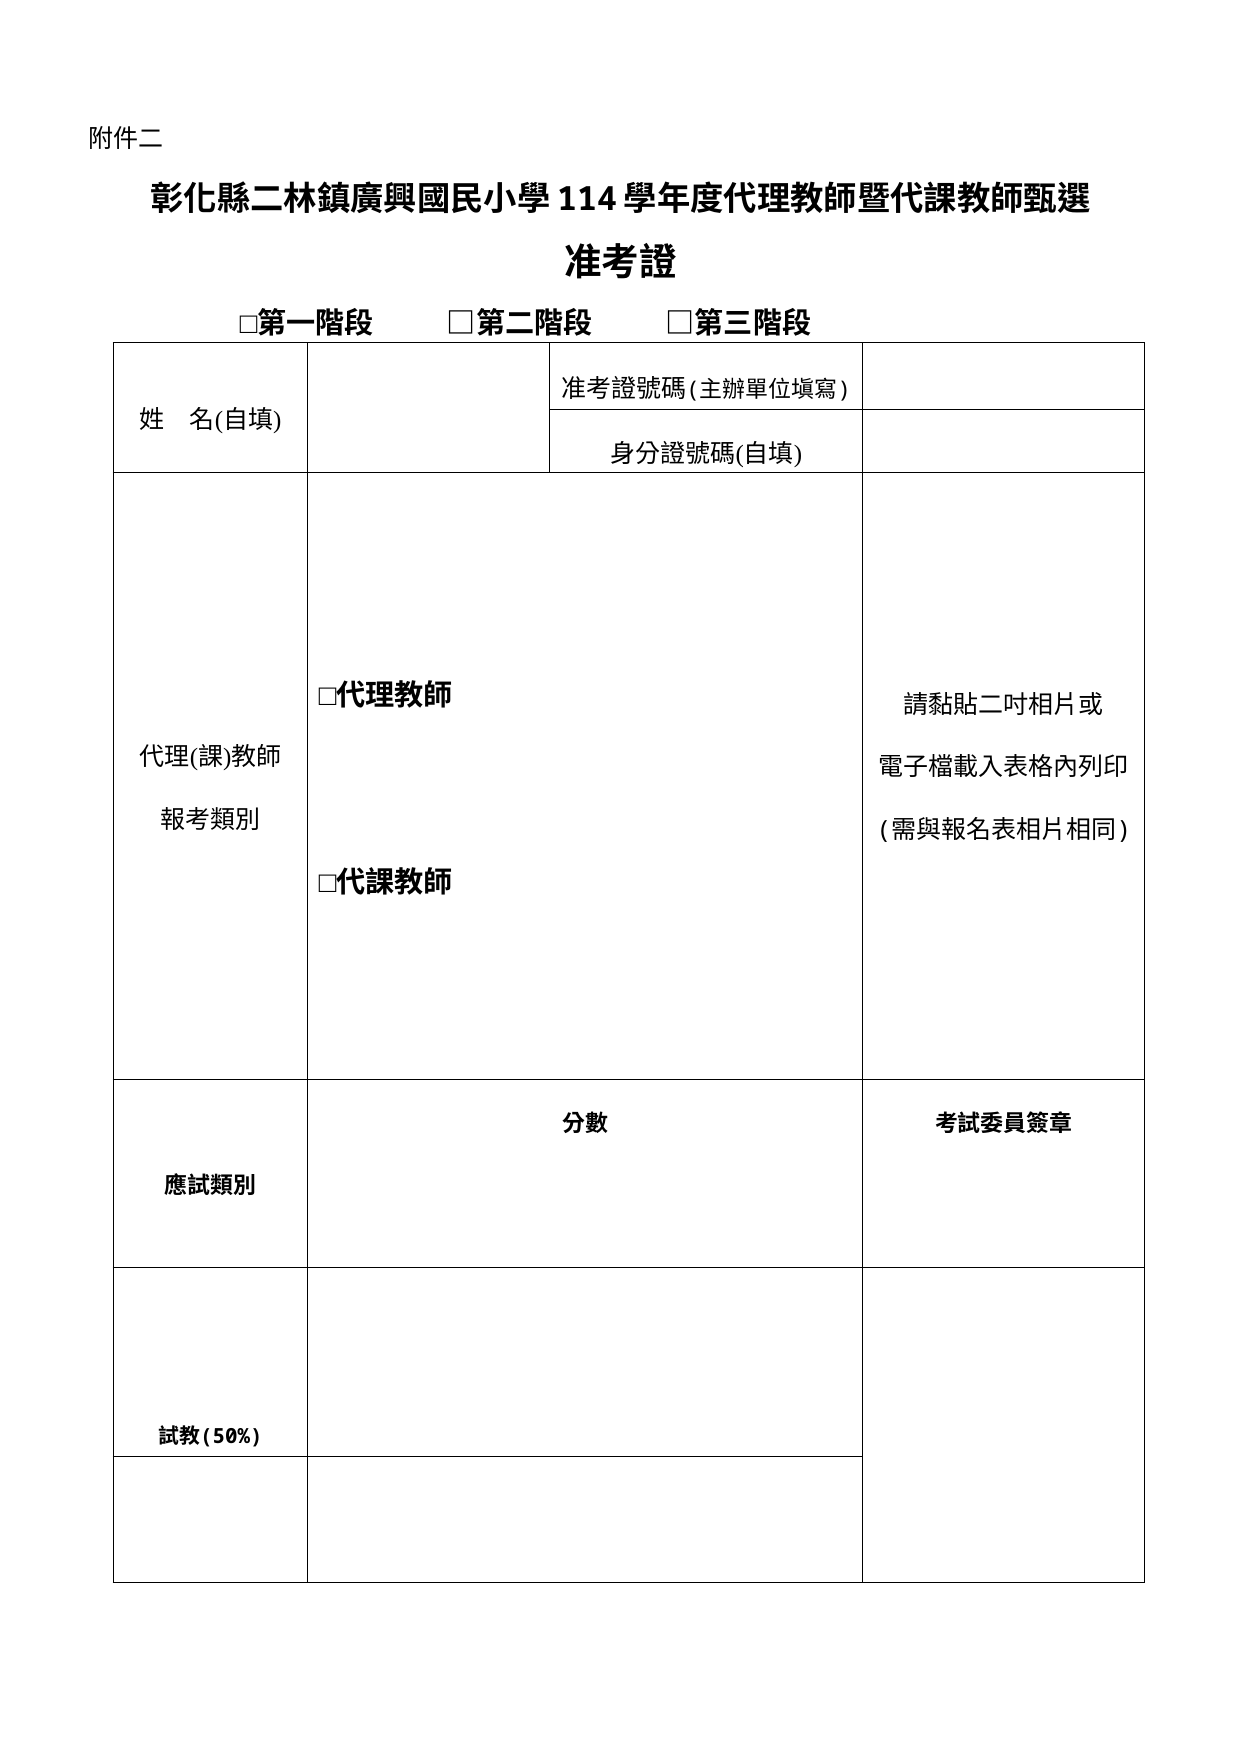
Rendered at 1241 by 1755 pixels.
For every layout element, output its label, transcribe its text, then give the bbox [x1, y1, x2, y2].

table_cell 應試類別 [114, 1080, 307, 1267]
table_header [863, 343, 1144, 408]
table_cell 身分證號碼(自填) [550, 410, 862, 472]
table_cell [863, 1268, 1144, 1582]
text 附件二 [89, 118, 1152, 154]
table_cell [308, 1457, 862, 1582]
table_header 准考證號碼(主辦單位塡寫) [550, 343, 862, 408]
table_header 姓 名(自填) [114, 343, 307, 472]
table_cell 試教(50%) [114, 1268, 307, 1456]
table_cell [863, 410, 1144, 472]
table_cell 請黏貼二吋相片或 電子檔載入表格內列印 (需與報名表相片相同) [863, 473, 1144, 1078]
table_cell 考試委員簽章 [863, 1080, 1144, 1267]
table_cell 代理(課)教師 報考類別 [114, 473, 307, 1078]
table_cell [114, 1457, 307, 1582]
table_cell 分數 [308, 1080, 862, 1267]
text 彰化縣二林鎮廣興國民小學114學年度代理教師暨代課教師甄選 [89, 154, 1152, 217]
text □第一階段 □第二階段 □第三階段 [89, 279, 1152, 342]
text 准考證 [89, 217, 1152, 279]
table_cell [308, 1268, 862, 1456]
table_header [308, 343, 549, 472]
table_cell □代理教師 □代課教師 [308, 473, 862, 1078]
